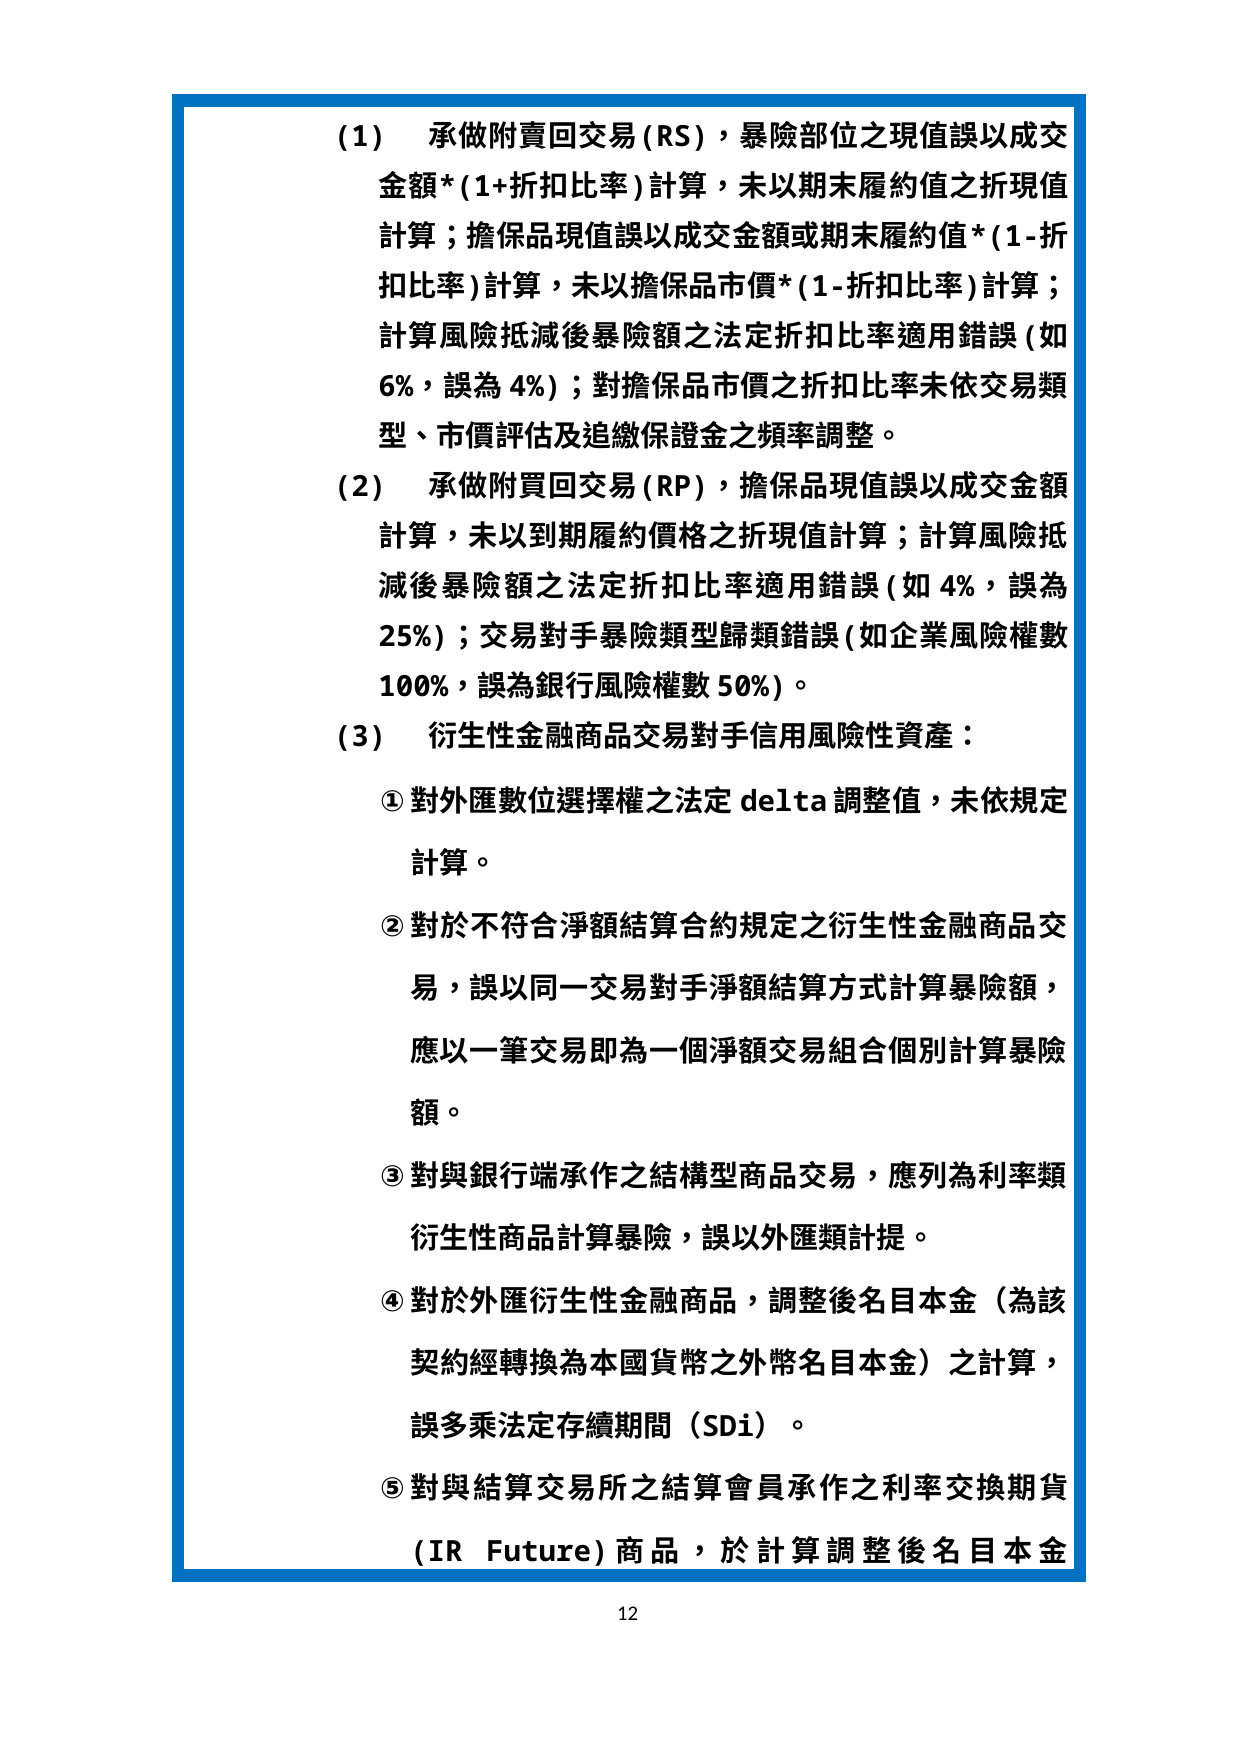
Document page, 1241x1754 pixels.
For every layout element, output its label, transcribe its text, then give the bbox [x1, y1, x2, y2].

table_header 態樣二：資本適足率申報有誤差： 自有資本申報錯誤： 誤將超過預期損失部分之保證責任準備及非屬授信資產所產生之信用減損扣除。 所得稅費用計算錯誤，致第一類資本淨額少列。 依IFRS9估計之預期損失有下列缺失，致得列入第二類資本之「營業準備及備抵呆帳」錯誤： ①對未產生信用減損之授信債權及應收利息，誤列入STAGE 3計算，致預期損失多列。 ②對已產生信用減損之授信債權，漏未列入STAGE 3計算，致預期損失少列。 信用風險性資產總額少列致得列入第二類資本之營業準備及備抵呆帳相對少列。 表內項目信用風險加權風險性資產申報錯誤： 暴險類型-「主權國家（風險權數0%）」： 持有國外○○州政府公債及交易對手為國外○○州財政公司，改列為非中央政府公共部門（風險權數20%）。 存放央行(日本)及存放央行(中國大陸-上海)，依外部信評對該等國家之評等結果，改適用風險權數20%。 按攤銷後成本衡量之金融資產(安第斯開發公司債券)，改適用「銀行(含多邊開發銀行及集中結算交易對手)(風險權數20%)」。 暴險類型-「主權國家（風險權數50%）」：存放央行(南非儲備銀行)，依外部信評對該國家之評等結果，改適用風險權數100%。 暴險類型-「非中央政府公共部門」：風險權數適用錯誤（如50%，誤適用20%）；銀行保險代理部（風險權數0%）誤列非中央政府公共部門(風險權數100%)。 暴險類型-「銀行(含多邊開發銀行及集中結算交易對手)」： 對未評等之國外存放銀行同業或拆放銀行同業，誤以未評等之銀行短期債權風險權數50%計算，未依規定以不得低於該銀行註冊登記所在之主權國家(越南及緬甸)所適用之風險權數100%計算。 帳列存放銀行同業之中華郵政(股)公司，屬營利性質之國營企業，且無外部信評，改列為企業(含證券及保險公司)(風險權數100%)。 帳列存放銀行同業之美國聯邦儲備銀行，屬主權國家，依外部信評對該國家之評等結果，改列為主權國家(風險權數0%)。 帳列應收帳款、存放銀行同業或持有國外銀行金融債券，依外部信評之評等結果，改適用風險權數20%或50% (原誤為50%或100%)。 JP LEASE PRODUCTS AND SERVICES CO.,LTD.放款(含應收利息、風險權數50%)，改適用「企業(含證券及保險公司)」，依外部信用評等Baa3(BBB或BBB-)或未評等適用風險權數100%。 暴險類型-「企業(含證券及保險公司)」： 屬未送保之中小企業信用保證基金放款案件，風險權數由20%調至100%；無外部信評之企業債權，風險權數由50%調至100%；有外部信評之企業債權，風險權數由100%調至20%或50%。 ○○聯邦銀行、○○合作銀行及○○金控(股)公司等金融債券，屬對銀行之債權，依外部信評對該等機構之評等結果，改列為銀行(含多邊開發銀行及集中結算交易對手)(風險權數20%或50%)。 持有國內、外公司債券，有二項外部信用評等，未適用較低者，或信用評等調升，未依最新外部信用評等，改適用風險權數100%、50%(原50%、100%)。 以不動產為擔保且借款用途供作支應建廠相關支出、住宅或大樓租售商用不動產之開發或建築聯貸案，改列為不動產暴險-土地收購、開發及建築(ADC)(風險權數150%)。 建設公司放款(含應收利息、風險權數100%)，借款用途係供都更週轉金或興建建物出租出售，建築開發案已取得建築執照，因案關建物之住宅用樓地板面積未大於總樓地板面積之70%，改適用不動產暴險-土地收購、開發及建築（ADC）(風險權數150%)。 企業提供不具居住性質、未來出售為目的且還款來源以不動產所產生現金流之不動產為擔保品;或以其興建之待售餘屋辦理聯貸案，改列為商用不動產收益型(風險權數90%、110%)。 企業（含證券及保險公司）(風險權數100%)暴險因符合中小企業認定標準，改適用零售債權(風險權數75%)。 暴險類型-「零售債權」： 有未符合格零售債權之單一中小企業暴險，或不符中小企業認定標準，改適用企業（含證券及保險公司）之風險權數100%。 屬住宅用不動產暴險，改適用一般住宅用不動產之風險權數20%、25%或30%。 屬土地收購、開發及建築(ADC)暴險，改適用土地收購、開發及建築(ADC)之風險權數150%。 應收信用卡款屬逾期債權，改適用風險權數100%(原75%)。 帳列應收信用卡款重覆計算會計項子細目金額，或外幣應收信用卡款漏未列入本項暴險計算。 暴險類型-「不動產暴險」： 對以不具居住性質(如主要用途為策略性產業、農業資材室、商用等)之不動產為擔保之貸款，誤以一般住宅用不動產之風險權數(20%、30%或70%)計算，改適用一般商用不動產之風險權數(60%或75%)或收益型商用不動產之風險權數(110%)；誤以收益型住宅用不動產之風險權數(30%)計算，改適用收益型商用不動產之風險權數(70%)。 建設或開發公司(主要營業收入為不動產開發銷售或租賃)提供以未來出售為目的之不動產作為擔保品之貸款，誤以一般住宅用不動產之風險權數(20%、20%或25%)計算，改適用收益型住宅用不動產之風險權數(30%、30%或35%)。 建設公司或從事建築投資之個人，借款用途為購買容積移轉、辦理都更、營運、搬遷週轉金、償還借款、購置土地興建建物或廠房出租或出售及土建融資聯貸案等，誤以一般住宅用或一般商用不動產之風險權數(20%、30%、75%或100%)計算，改適用土地收購、開發及建築（ADC）風險權數(150%)。 建設公司借款用途係供購置土地為住宅或商用不動產之開發或建築，截至基準日土地融資撥貸已逾一年，尚未取得建築執照，誤列為土地收購、開發及建築(ADC)(風險權數100%），改適用150%。 個人辦理購地貸款，用途係與建設公司辦理合建，計劃興建完工後出租出售，建築開發案已取得建築執照，因案關建物住宅用樓地板面積未大於總樓地板面積之70%，誤列為住宅用收益型(風險權數30%~45%)，改列為土地收購、開發及建築（ADC）(風險權數150%)。 企業提供空、建地為擔保且借款用途供興建總部廠辦大樓周轉金，誤列為商用一般型(風險權數85%)或土地收購、開發及建築（ADC）(風險權數100%)，改列為不動產暴險-土地收購、開發及建築（ADC）(風險權數150%)。 建設開發公司辦理購地貸款並計劃開發興建後出租出售，建築開發案已取得建築執照，因案關建物住宅用樓地板面積未大於總樓地板面積之70%，誤列為土地收購、開發及建築（ADC）(風險權數100%)，改適用(風險權數150%)。 對一般住宅用不動產之催收款項，其貸放餘額逾不動產鑑價金額之部分，未依無擔保逾期債權之風險權數100%計算。 對非提供不動產為擔保之中小企業信用保證基金保證之逾期債權，誤全數以一般住宅用不動產之風險權數(20%或100%)計算，改以零售債權之逾期債權，並分別適用考慮信用保障後暴險額(20%)及無風險抵減暴險額(100%或150%)之風險權數計算。 ○○渡假事業公司(自營渡假村及員工宿舍)之逾期債權，誤以一般住宅用不動產之風險權數(100%)計算，改適用企業之逾期債權(風險權數150%)。 暴險類型-「權益證券投資(風險權數100%)」：投資非金融相關事業股票漏未計入計算。 暴險類型-「基金及創業投資事業之權益證券投資」： 拆解法(LTA)：生技創投等創業投資事業原申報採拆解法(LTA)，因該等創業投資事業未按季(至少)公告財務資訊，不符合拆解法之條件，且尚無提供相關資訊符合適用委託基礎法(MBA)，改依備用法(FBA)對該等創業投資事業之暴險部位適用風險權數1,250%。 委託基礎法(MBA)： 生技創投等創業投資事業，因未提供該創投事業之委託契約內容或法定投資規範文件，不符合委託基礎法(MBA)之條件，改依備用法(FBA)對該創業投資事業之暴險部位，適用風險權數1,250%。 計算創業投資公司及不動產投資信託基金之風險性資產，帳面金額錯誤，及未依約定計算觸及可投資上限時之加權風險性資產或委任契約要求所規範可投資之最大值計算槓桿倍數。 混合型：投資不動產投資信託基金，原採混合型中之拆解法(LTA)計提資本，因不符合拆解法(按季公告財務資訊)之條件，改適用委託基礎法(MBA)或混合型(委託基礎法)。 (10)暴險類型-「其他資產（風險權數100%）」： 帳列存出保證金，漏未依交易對手銀行之外部信評分別適用風險權數20%或50%計算風險性資產。 依IFRS 9規定計提STAGE 3之應收利息、其他應收款、應收收益等減損，屬未超過預期損失部分之備抵呆帳，漏未予扣減。 (11)表內信用風險抵減，有下列缺失： 誤將未約定或已解除設定之擔保品列入風險抵減。 重覆計算擔保品風險抵減。 將授信戶移送中小企業信用保證基金所提供信用保障者，誤以放款餘額(或承保金額)全數列入抵減，未依該等案件獲保成數及風險權數20%計算抵減金額。 對中小企業信用保證基金全額保證之紓困貸款，未以風險權數(20%)辦理風險抵減。 提供擔保品為關係企業或本人所營事業之股票，屬非合格擔保品，誤列入抵減。 提供本行存單設定質押，屬合格擔保品，漏未列入抵減。 (12)申報預期損失調減表內外各暴險項目備抵呆帳，有誤多列表內外項目備抵呆帳，致信用風險加權風險性資產計算錯誤。 表外項目信用風險加權風險性資產申報錯誤： 暴險類型-「主權國家」：國立○○大學及公司戶，誤以風險權數0%計算，分別改適用非中央政府公共部門之風險權數20%及企業（含證券及保險公司）之風險權數100%。 暴險類型-「銀行」： 對保證合約期間超過3個月之應收保證款項，誤以銀行短期債權之風險權數50%計算，改依外部信評結果，適用長期債權之風險權數100%。 屬原始契約期限一年以上之不可取消約定融資額度，誤適用信用轉換係數0%，改為50%，或誤適用風險權數50%，改為100%。 暴險類型-「企業（含證券及保險公司）(風險權數100%)」及暴險類型-「零售債權(風險權數75%)」： 屬原始契約期限一年以上之應收保證款項-其他保證，信用轉換係數誤為20%，應為50%。 屬原始契約期限一年以下(或以上)之不可取消約定融資額度(信用轉換係數20%、50%)，誤適用信用轉換係數0%，或放款餘額已逾4千萬元，改適用風險權數100%。 暴險類型-「企業（含證券及保險公司）(風險權數100%)」： 對聯貸案件已約定計收承諾費，屬不可取消約定融資尚未動用之信用額度，誤適用信用轉換係數0%，改適用信用轉換係數20%或50%。 帳列應收保證款項，未計算該行自行保證部位之加權風險性資產，俾與被保證部位相較採計較高之加權風險性資產。 暴險類型-「不動產暴險-土地收購、開發及建築(ADC)(風險權數100%)」： 屬原始契約期限一年以上之有條件可取消約定融資額度，誤適用信用轉換係數50%，改為0%。 屬原始契約期限一年以下(或以上)不可取消約定融資(信用轉換係數20%、50%)額度，借款用途供興建建物出租出售，興建或開發計畫書載明建物之住宅用樓地板面積未大於總樓地板面積之70%，改適用風險權數150%。 表外信用風險抵減，有下列缺失： 誤將未約定或已解除設定之擔保品列入風險抵減。 重覆計算擔保品風險抵減。 將授信戶移送中小企業信用保證基金所提供信用保障者，誤以帳面金額(或承保金額)全數列入抵減，未依該等案件獲保成數及風險權數20%計算抵減金額。 屬呆帳戶之應收保證款項到期逾多年，未依逾期放款計算方式適用不同風險權數。 交易對手信用風險加權風險性資產申報錯誤： 承做附賣回交易(RS)，暴險部位之現值誤以成交金額*(1+折扣比率)計算，未以期末履約值之折現值計算；擔保品現值誤以成交金額或期末履約值*(1-折扣比率)計算，未以擔保品市價*(1-折扣比率)計算；計算風險抵減後暴險額之法定折扣比率適用錯誤(如6%，誤為4%)；對擔保品市價之折扣比率未依交易類型、市價評估及追繳保證金之頻率調整。 承做附買回交易(RP)，擔保品現值誤以成交金額計算，未以到期履約價格之折現值計算；計算風險抵減後暴險額之法定折扣比率適用錯誤(如4%，誤為25%)；交易對手暴險類型歸類錯誤(如企業風險權數100%，誤為銀行風險權數50%)。 衍生性金融商品交易對手信用風險性資產： 對外匯數位選擇權之法定delta調整值，未依規定計算。 對於不符合淨額結算合約規定之衍生性金融商品交易，誤以同一交易對手淨額結算方式計算暴險額，應以一筆交易即為一個淨額交易組合個別計算暴險額。 對與銀行端承作之結構型商品交易，應列為利率類衍生性商品計算暴險，誤以外匯類計提。 對於外匯衍生性金融商品，調整後名目本金（為該契約經轉換為本國貨幣之外幣名目本金）之計算，誤多乘法定存續期間（SDi）。 對與結算交易所之結算會員承作之利率交換期貨(IR Future)商品，於計算調整後名目本金(di)，漏未乘以法定存續期間(SDi)。 對與銀行端承作之信用違約交換(CDS)之法定因子(SFi)，未按連結實體(單一標的)之信評等級相對應之法定因子(SFi)計算。 未依交易對手信用評等適用正確之風險權數(如20%，誤為50%)。 未區分無保證金交易及有保證金交易，誤以無保證金交易計算重置成本及期限因子(MFi)，致重置成本及期限因子計算錯誤。 乘數因子適用錯誤，如：重置成本為正值，乘數因子應為1，誤適用小於1；持有之擔保品價值高於衍生性商品之淨市場價值，乘數因子應小於1，誤適用1。 暴險額為負數時，風險性資產額應為0，誤計為負數。 外匯選擇權之附加金額計算結果誤為0。 遠期外匯及外匯選擇權之調整後名目本金，應為經轉換為本國貨幣之外幣名目本金，誤以本國貨幣名目本金與轉換為本國貨幣之外幣名目本金取較大者計算。 外匯選擇權商品誤將內部交易列入計算。 利率交換商品之契約結束日(Ei)計算錯誤，應為契約結束日距計算基準日之期間計算，誤以長短部位期限取較大者計算。 與合格集中結算交易對手之結算會員承作之利率交換誤列入計算，應改列集中結算交易對手信用風險。 集中結算交易對手信用風險性資產： 期貨原始保證金誤列入表內項目信用風險加權風險性資產計算，因係屬交易對手提供之擔保品，改列入交易對手信用風險之資本計提。 該行作為結算會員（○○期貨）之客戶，透過結算會員與集中結算交易對手承作利率期貨商品，未依規定列入集中結算交易對手之交易暴險計提資本。 與合格集中結算交易對手結算會員承作之臺股期貨、臺指選擇權及利率期貨等，漏未列入計算。 信用評價調整風險(CVA)加權風險性資產申報錯誤： 對於交易對手之違約暴險額，誤以當期暴險法計算，應依標準法（SA-CCR）之規定計算。 前述4.(3)之②～⑤項缺失，改採非淨額結算、資產類別暴險調整、更正外匯調整後名目本金及交易對手風險權數調整之差異。 前述4.(3)之⑧～⑭項缺失，誤以無保證金交易計算重置成本及期限因子(MFi)、乘數因子適用錯誤、附加金額計算結果誤為0、更正外匯調整後名目本金及利率交換商品之契約結束日(Ei)計算錯誤之差異。 (4)未依交易對手信用評等適用正確之計算權數(Wi)，如0.7%，誤為0.8%。 證券化加權風險性資產申報錯誤： 漏未將FVOCI之評價損益計入帳面金額，並誤將分類至FVOCI之債務工具投資所提列之備抵損失自帳面金額扣除。 誤將交易簿附買回條件(RP)交易所持有之標的債務工具(證券化商品)列入銀行簿證券化風險計算。 作業風險應計提資本申報錯誤： 營業毛利歸入八大業務別有誤，致風險係數(β值)適用錯誤，如： 誤將保險等代理業務之手續費或佣金收益(β值15%)，歸入企業金融業務(β值15%)、消費金融業務(β值12%)或資產管理業務(β值12%)計算。 誤將跨行手續費等收付清算業務收支(β值18%)，歸入消費金融業務(β值12%)計算。 誤將存放央行乙戶準備金利息收入，全數歸入消費金融業務(β值12%)計算，應研議適當之分攤歸類機制，並留存相關佐證資料供驗證。 誤將屬企業金融業務(β值15%)之租賃收入、其他租賃利益(損失)及押金設算利息收入(租賃)，歸入消費金融業務(β值12%)或漏未列入計算。 計算營業毛利錯誤，如：誤將銀行簿金融資產認列之減損損失、委外費用、交通罰鍰及信用卡過期帳收入自營業毛利扣除。 市場風險應計提資本申報錯誤： 計算利率風險個別風險時，誤將「非合格債務工具」分類於「合格債務工具」，致資本計提率適用錯誤。 誤將國庫券、公債、可轉讓定期存單、公司債、金融債券、商業本票等票債券以票面金額列入計算，應以資產市價計算。 對銀行為信用連結債券(CLN)之信用保障提供人，未將信用保障承買人所發行之債券一併列入利率風險之個別風險及一般市場風險計算。 誤將內部資金移轉交易列入考量，致有客戶端之利率結構型商品、拋補上手之利率交換、權益證券交換之利率端等未列入一般市場風險計算。 誤將未符合互抵條件(互抵部位應符合同幣別、同面額之標的工具，且需符合特定條件之規定)之交易互抵，致未列入或以錯誤互抵後差額列入一般市場風險計算。 計算利率風險之個別風險及一般市場風險，漏未將交易簿金融債券、公司債、賣出選擇權之可轉換公司債資產交換、附買回條件(RP)交易所持有之標的債務工具等列入，或誤將銀行簿債券列入計算；對央行可轉讓定期存單未以資產市價計算。 計算利率風險之一般市場風險，漏未將交易簿附賣回條件(RS)、利率結構型商品(IRS)、遠期外匯交易列入計算；遠期外匯之長、短部位歸類錯誤；承作換匯交易有未將交易員自行開立之衍生性金融商品部位及嗣後進行避險或平倉部位列為交易簿；承作利率期貨（長部位）之資本計提率適用錯誤(如0.2%，誤為0.0%)。 計算利率風險一般市場風險之基準日有誤，致部分交易簿附買回條件(RP)交易未列入計算及其他利率商品時間帶分類錯誤。 商品風險申報錯誤，包括漏未將商品交換及商品遠期契約之毛部位(即長部位及短部位)列入計算；漏未將商品交換依每種商品之淨部位及毛部位列入計算；誤以原幣金額未轉換成新臺幣金額計算，或部分交易計算金額有誤。 計算利率選擇權應計提資本時，誤將「標的工具部位之市價」以「選擇權標的市價」計算，未以名目本金乘以匯率計算；誤將「選擇權之價外值」以「選擇權市場價值」計算；誤將「選擇權之價外值」以「選擇權市場價值」計算；未依選擇權部位類別分為價內值及價外值適用A、B、C不同方式計算；誤採用外匯選擇權之資本計提率。 計算匯率選擇權應計提資本時，誤以選擇權之市場價值與履約價值，未以標的資產之市價與選擇權之執行價作為價內外值判斷依據。 漏未將交易簿利率結構型商品之選擇權列入選擇權風險計算。 誤將銀行內部交易列入外匯風險計算，或漏未將匯率期貨、自行國外部之自有資金列入外匯風險計算。 計算換匯換利及遠期外匯等衍生性金融商品之外匯風險，未依規以名目本金計算。 計算外匯風險應計提資本時，屬即期短部位誤多計海外分支機構之外幣營運資金，致總體淨部位短列；每一種外幣未以基準日即期匯率轉換為本國貨幣；另未與會計帳(如:兌換科子細目之各幣別)核對。 內部規範之內容尚未全部包括「銀行自有資本與風險性資產之計算方法說明及表格」規定至少應涵蓋之事項，其內部稽核亦尚未對遵循該政策與程序執行情形進行定期查核。 計算市場風險資本計提時，有未建立跨表檢核及覆核機制，以維各項資料之正確性。 [184, 107, 1074, 1569]
